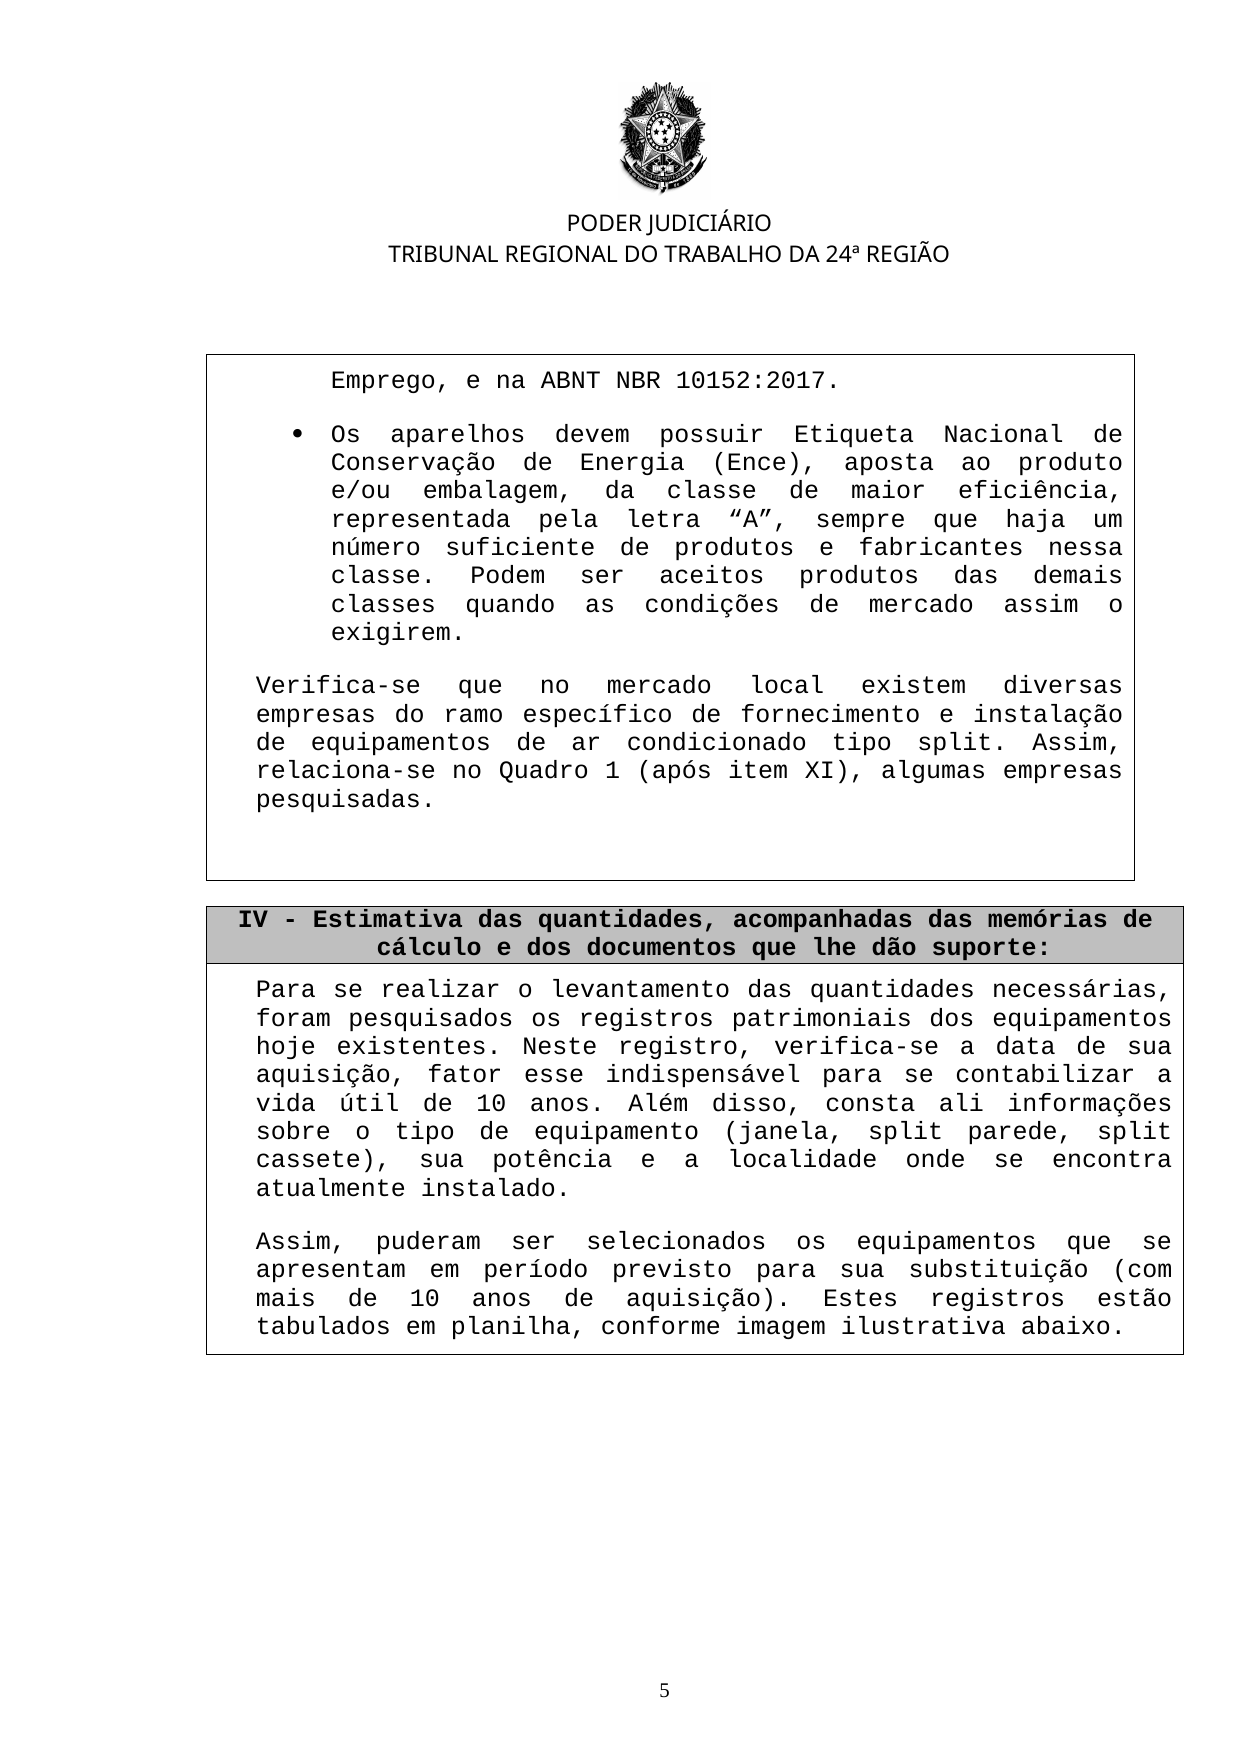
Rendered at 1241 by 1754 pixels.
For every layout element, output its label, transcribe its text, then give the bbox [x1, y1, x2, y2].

table_header Estimativa das quantidades, acompanhadas das memórias de cálculo e dos documentos que lhe dão suporte: [207, 907, 1183, 963]
picture [618, 82, 711, 200]
table_cell Emprego, e na ABNT NBR 10152:2017. Os aparelhos devem possuir Etiqueta Nacional de Conservação de Energia (Ence), aposta ao produto e/ou embalagem, da classe de maior eficiência, representada pela letra “A”, sempre que haja um número suficiente de produtos e fabricantes nessa classe. Podem ser aceitos produtos das demais classes quando as condições de mercado assim o exigirem. Verifica-se que no mercado local existem diversas empresas do ramo específico de fornecimento e instalação de equipamentos de ar condicionado tipo split. Assim, relaciona-se no Quadro 1 (após item XI), algumas empresas pesquisadas. [207, 355, 1134, 880]
table_cell Para se realizar o levantamento das quantidades necessárias, foram pesquisados os registros patrimoniais dos equipamentos hoje existentes. Neste registro, verifica-se a data de sua aquisição, fator esse indispensável para se contabilizar a vida útil de 10 anos. Além disso, consta ali informações sobre o tipo de equipamento (janela, split parede, split cassete), sua potência e a localidade onde se encontra atualmente instalado. Assim, puderam ser selecionados os equipamentos que se apresentam em período previsto para sua substituição (com mais de 10 anos de aquisição). Estes registros estão tabulados em planilha, conforme imagem ilustrativa abaixo. [207, 964, 1183, 1354]
